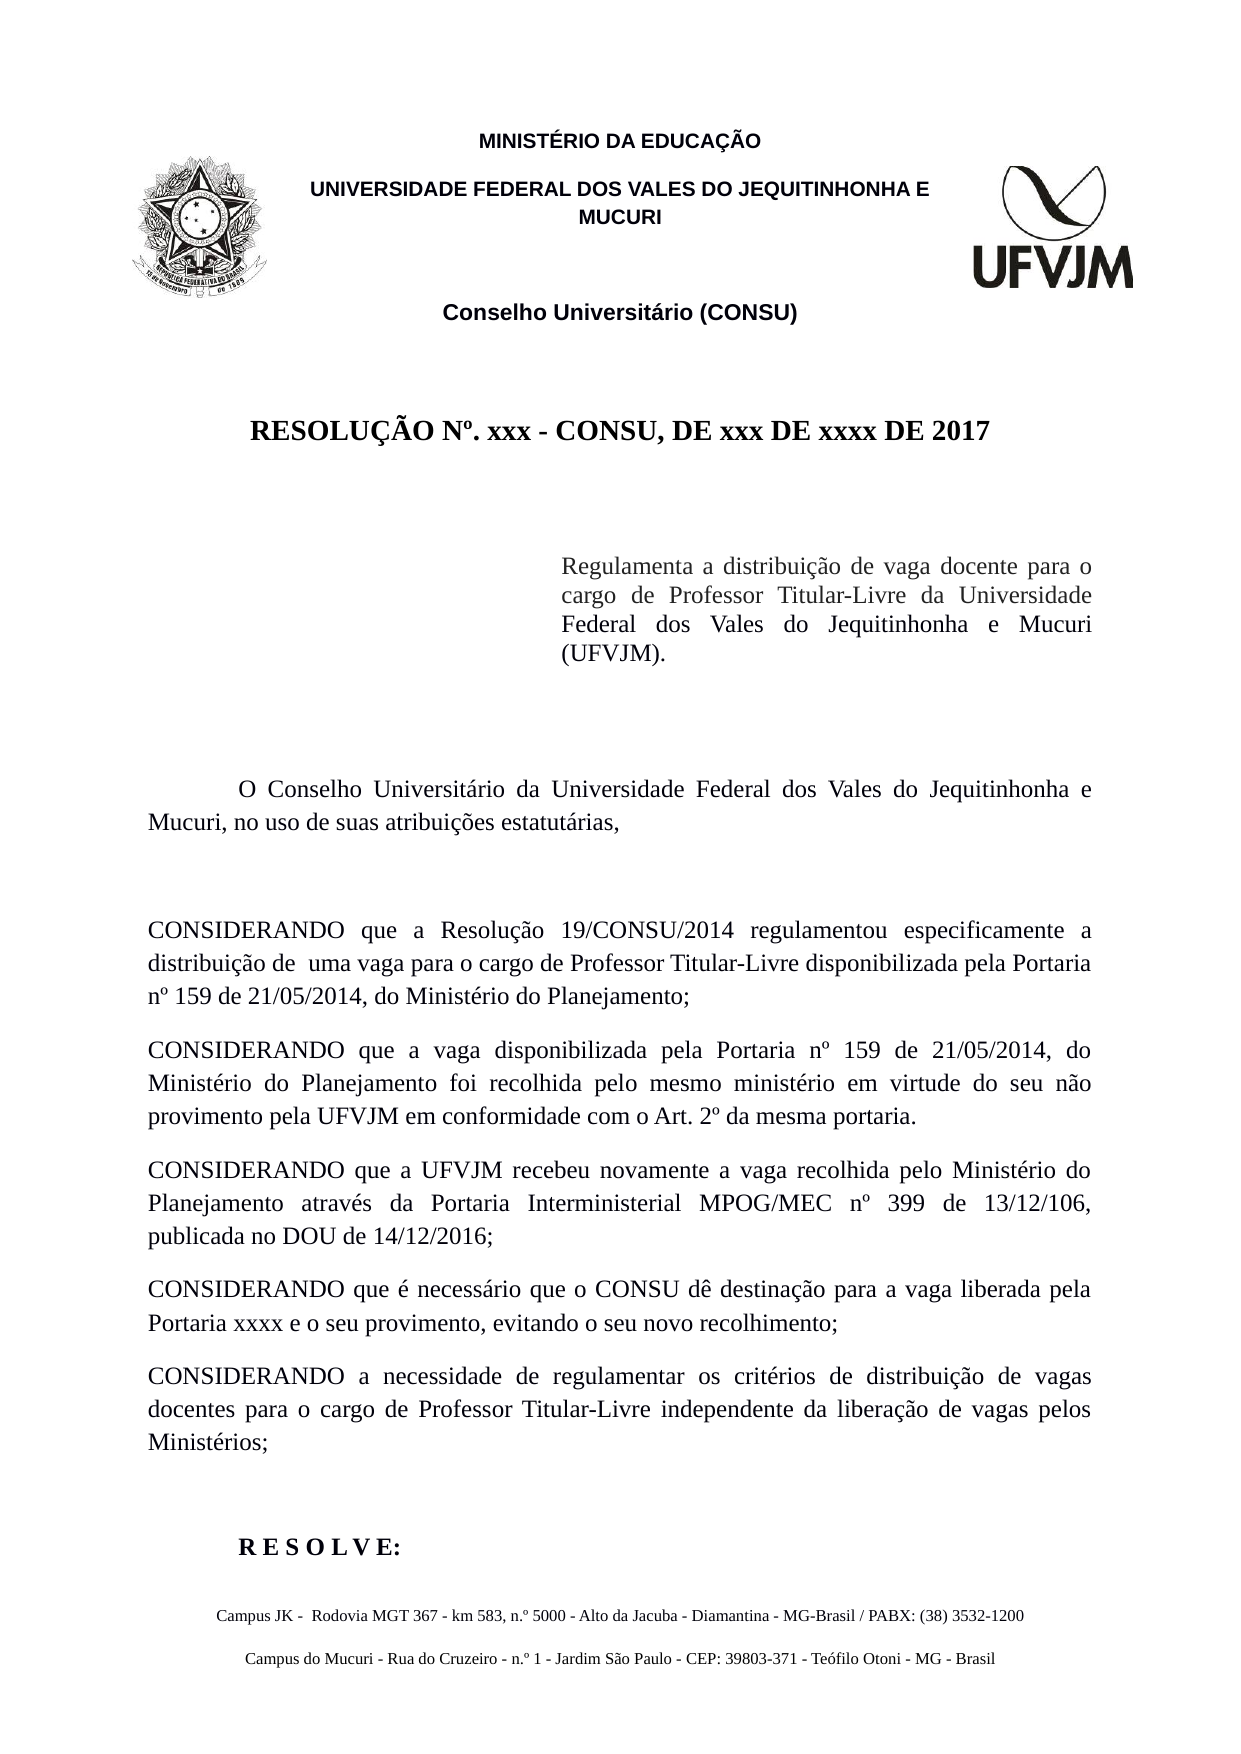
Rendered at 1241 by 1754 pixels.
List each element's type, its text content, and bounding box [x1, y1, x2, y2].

text CONSIDERANDO que a vaga disponibilizada pela Portaria nº 159 de 21/05/2014, do Ministério do Planejamento foi recolhida pelo mesmo ministério em virtude do seu não provimento pela UFVJM em conformidade com o Art. 2º da mesma portaria. [148, 1035, 1092, 1129]
picture [132, 156, 267, 298]
text CONSIDERANDO que é necessário que o CONSU dê destinação para a vaga liberada pela Portaria xxxx e o seu provimento, evitando o seu novo recolhimento; [148, 1274, 1092, 1336]
text CONSIDERANDO a necessidade de regulamentar os critérios de distribuição de vagas docentes para o cargo de Professor Titular-Livre independente da liberação de vagas pelos Ministérios; [148, 1361, 1092, 1456]
text O Conselho Universitário da Universidade Federal dos Vales do Jequitinhonha e Mucuri, no uso de suas atribuições estatutárias, [148, 774, 1092, 836]
picture [973, 166, 1133, 288]
table_header [959, 129, 1147, 346]
table_header MINISTÉRIO DA EDUCAÇÃO UNIVERSIDADE FEDERAL DOS VALES DO JEQUITINHONHA E MUCURI Conselho Universitário (CONSU) [281, 129, 959, 346]
text Regulamenta a distribuição de vaga docente para o cargo de Professor Titular-Livre da Universidade Federal dos Vales do Jequitinhonha e Mucuri (UFVJM). [561, 551, 1092, 666]
table_header [118, 129, 281, 346]
text R E S O L V E: [148, 1532, 1092, 1561]
text RESOLUÇÃO Nº. xxx - CONSU, DE xxx DE xxxx DE 2017 [148, 413, 1092, 446]
text CONSIDERANDO que a UFVJM recebeu novamente a vaga recolhida pelo Ministério do Planejamento através da Portaria Interministerial MPOG/MEC nº 399 de 13/12/106, publicada no DOU de 14/12/2016; [148, 1155, 1092, 1249]
text CONSIDERANDO que a Resolução 19/CONSU/2014 regulamentou especificamente a distribuição de uma vaga para o cargo de Professor Titular-Livre disponibilizada pela Portaria nº 159 de 21/05/2014, do Ministério do Planejamento; [148, 915, 1092, 1010]
